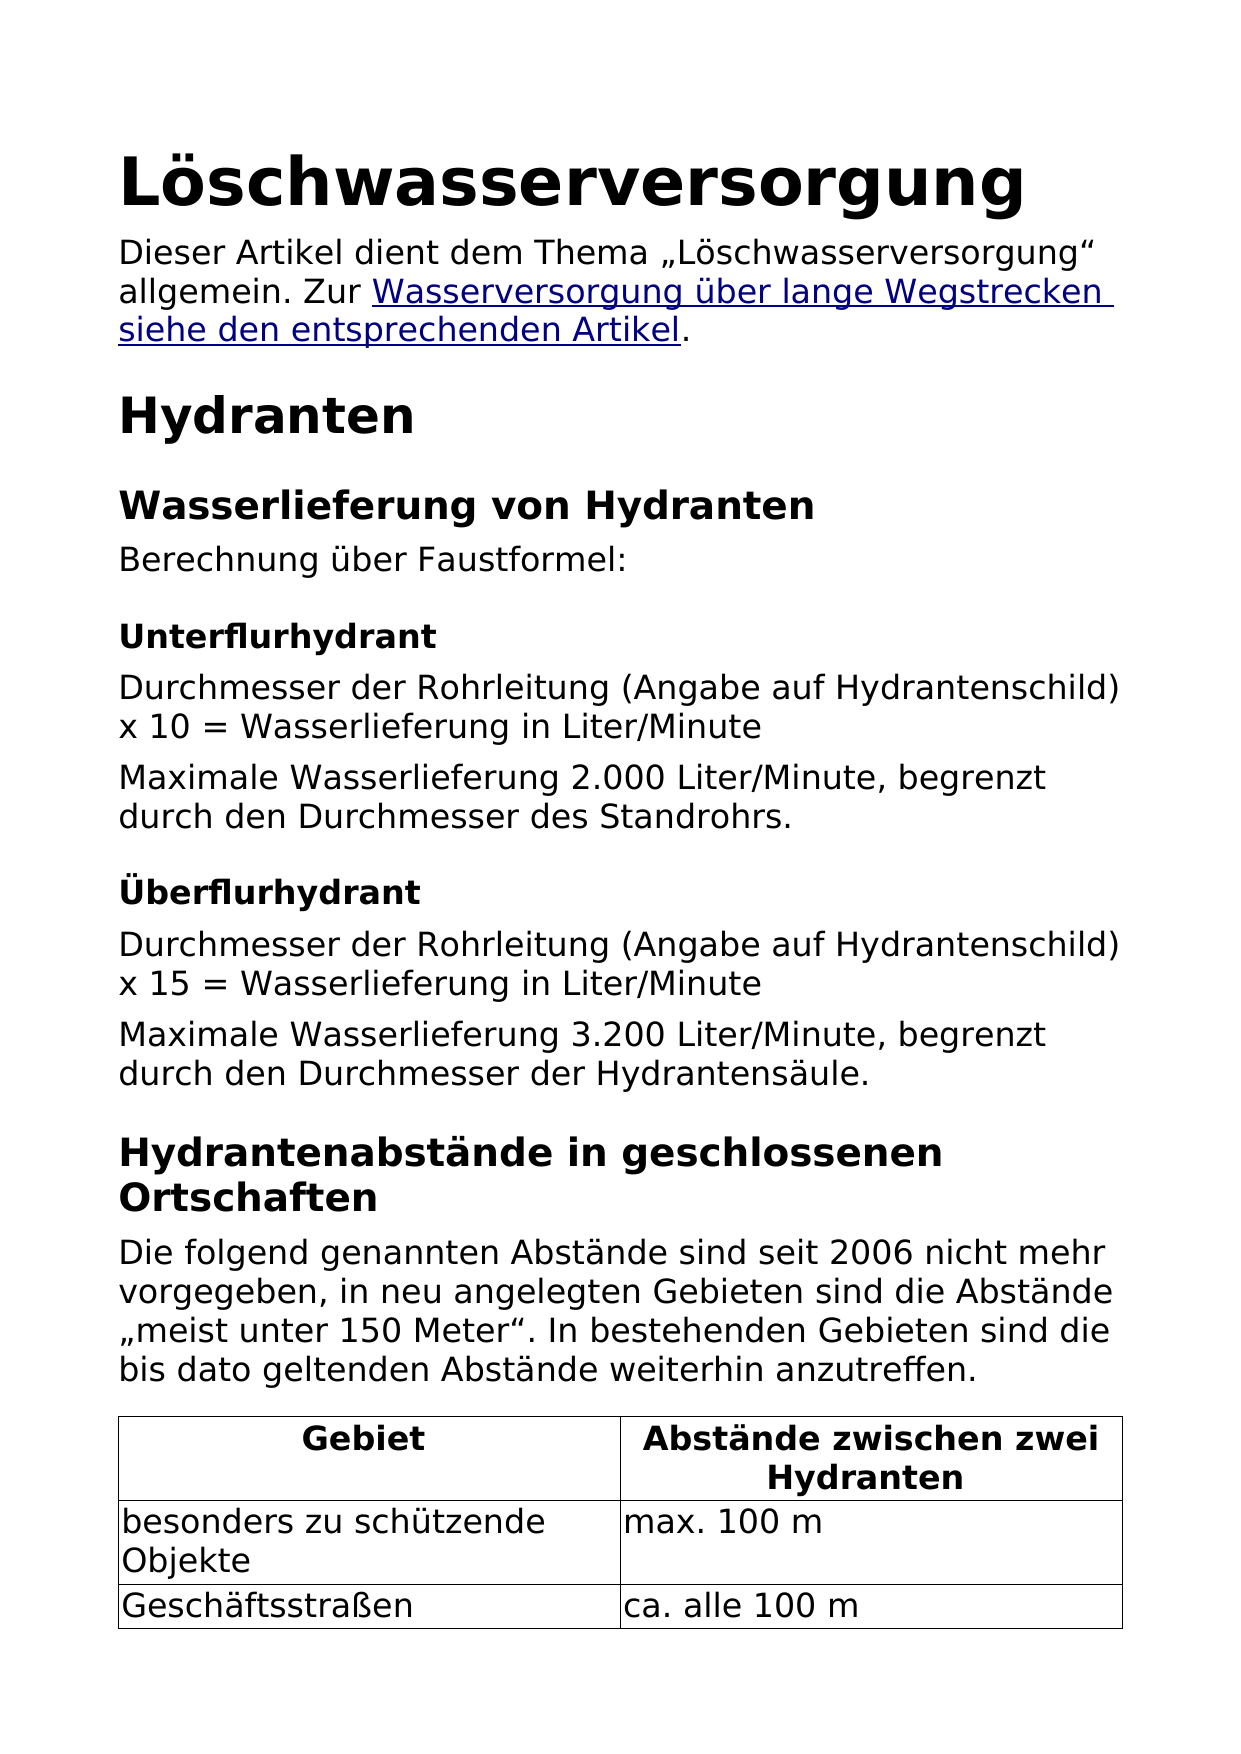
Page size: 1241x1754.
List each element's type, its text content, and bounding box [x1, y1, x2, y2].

subtitle Unterflurhydrant [118, 617, 1122, 656]
subtitle Löschwasserversorgung [118, 143, 1122, 221]
text Maximale Wasserlieferung 3.200 Liter/Minute, begrenzt durch den Durchmesser der Hydrantensäule. [118, 1015, 1122, 1093]
subtitle Hydrantenabstände in geschlossenen Ortschaften [118, 1131, 1122, 1221]
table_cell ca. alle 100 m [621, 1585, 1122, 1628]
text Maximale Wasserlieferung 2.000 Liter/Minute, begrenzt durch den Durchmesser des Standrohrs. [118, 759, 1122, 836]
subtitle Hydranten [118, 387, 1122, 446]
text Durchmesser der Rohrleitung (Angabe auf Hydrantenschild) x 10 = Wasserlieferung in Liter/Minute [118, 668, 1122, 746]
text Berechnung über Faustformel: [118, 541, 1122, 579]
table_cell max. 100 m [621, 1501, 1122, 1583]
table_cell Geschäftsstraßen [119, 1585, 620, 1628]
table_cell besonders zu schützende Objekte [119, 1501, 620, 1583]
text Durchmesser der Rohrleitung (Angabe auf Hydrantenschild) x 15 = Wasserlieferung in Liter/Minute [118, 925, 1122, 1003]
table_header Gebiet [119, 1417, 620, 1500]
text Dieser Artikel dient dem Thema „Löschwasserversorgung“ allgemein. Zur Wasserversorgung über lange Wegstrecken siehe den entsprechenden Artikel. [118, 233, 1122, 350]
subtitle Wasserlieferung von Hydranten [118, 483, 1122, 528]
text Die folgend genannten Abstände sind seit 2006 nicht mehr vorgegeben, in neu angelegten Gebieten sind die Abstände „meist unter 150 Meter“. In bestehenden Gebieten sind die bis dato geltenden Abstände weiterhin anzutreffen. [118, 1233, 1122, 1389]
table_header Abstände zwischen zwei Hydranten [621, 1417, 1122, 1500]
subtitle Überflurhydrant [118, 874, 1122, 913]
